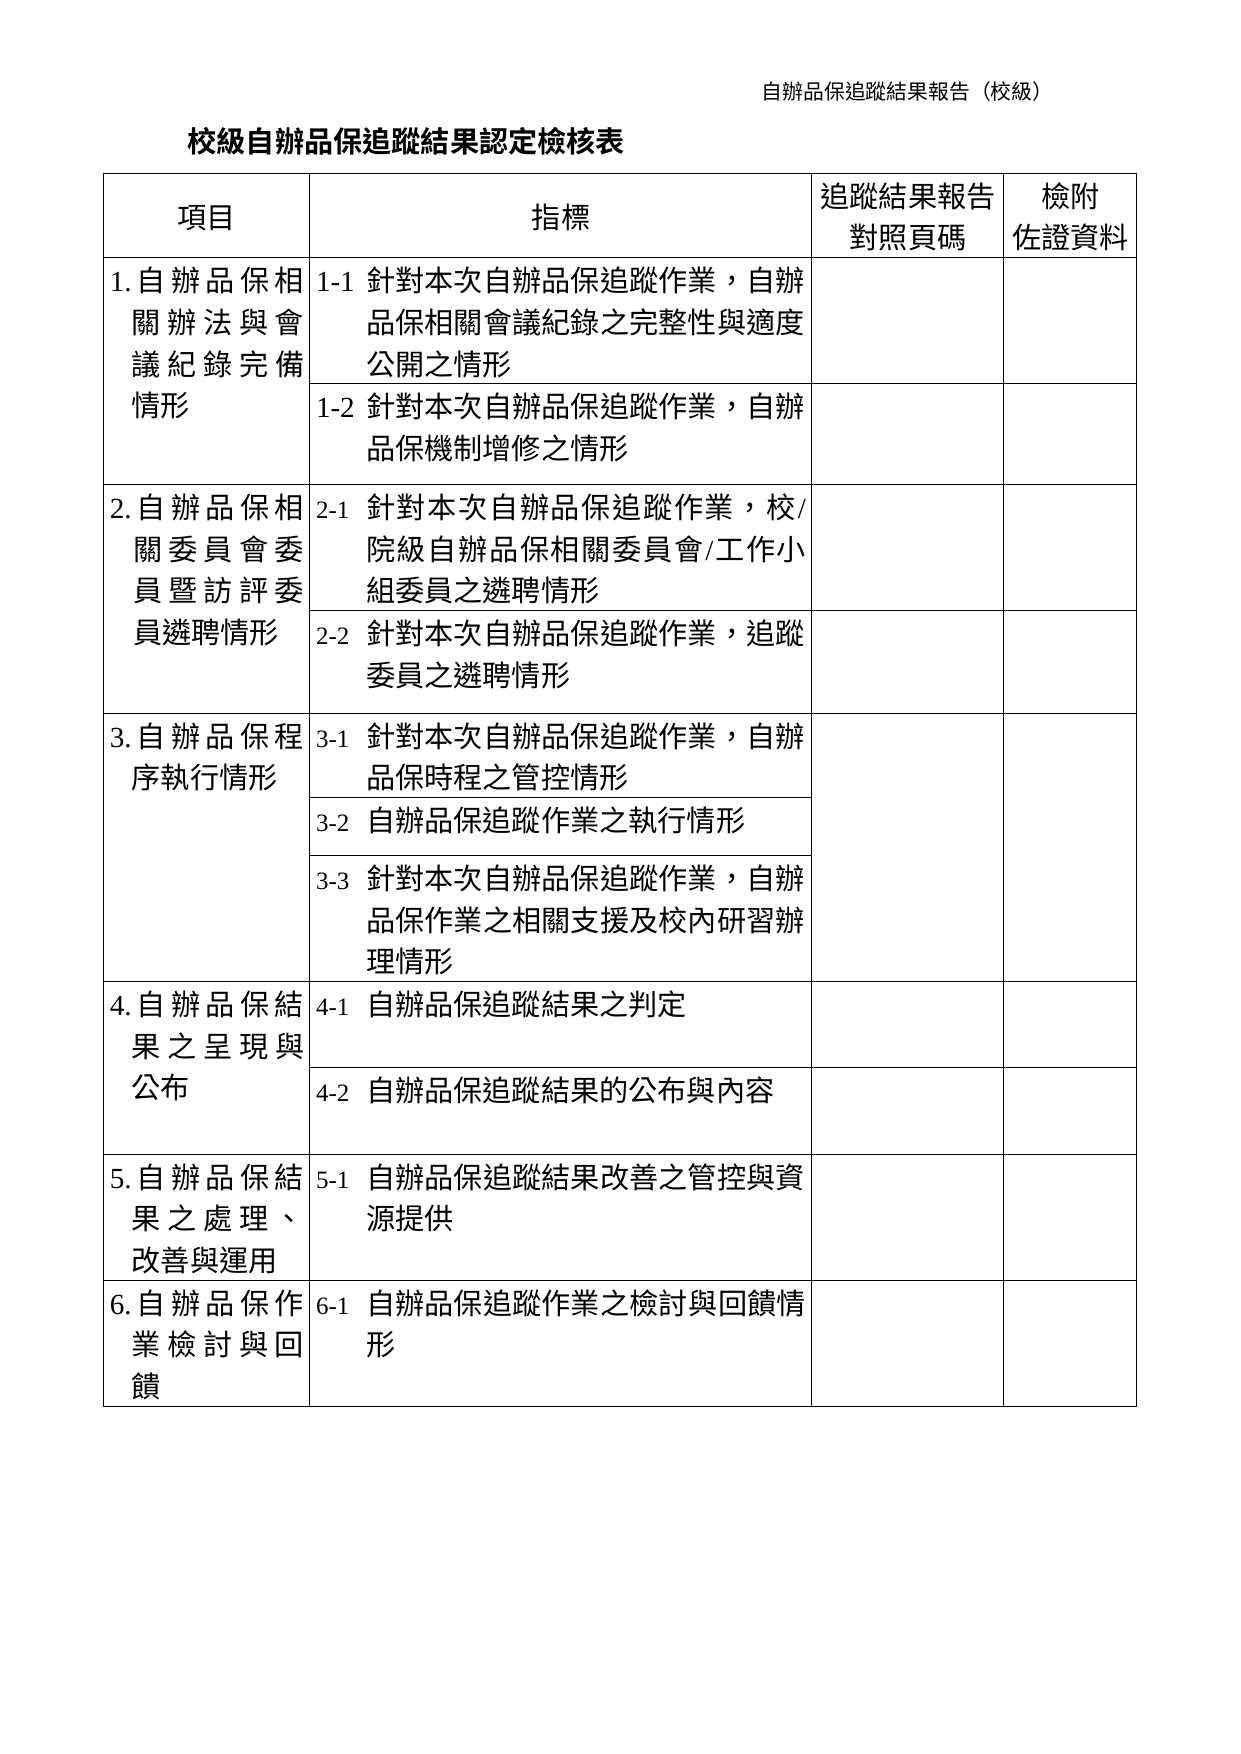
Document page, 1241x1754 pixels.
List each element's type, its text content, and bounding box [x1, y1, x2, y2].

table_cell 針對本次自辦品保追蹤作業，自辦品保機制增修之情形 [310, 384, 811, 484]
table_cell [1004, 258, 1136, 383]
table_cell [812, 1068, 1003, 1154]
table_cell 針對本次自辦品保追蹤作業，校/院級自辦品保相關委員會/工作小組委員之遴聘情形 [310, 485, 811, 610]
table_cell [812, 982, 1003, 1067]
table_cell [1004, 1281, 1136, 1406]
table_cell 5.自辦品保結果之處理、改善與運用 [104, 1155, 309, 1280]
table_cell 針對本次自辦品保追蹤作業，自辦品保作業之相關支援及校內研習辦理情形 [310, 856, 811, 981]
table_cell [812, 714, 1003, 981]
table_cell [812, 258, 1003, 383]
table_header 檢附 佐證資料 [1004, 174, 1136, 257]
table_cell [812, 611, 1003, 713]
table_cell [812, 485, 1003, 610]
table_cell 自辦品保追蹤結果之判定 [310, 982, 811, 1067]
table_cell [1004, 1068, 1136, 1154]
table_cell 自辦品保追蹤作業之執行情形 [310, 798, 811, 855]
table_cell 4.自辦品保結果之呈現與公布 [104, 982, 309, 1154]
table_cell [1004, 485, 1136, 610]
table_cell [1004, 982, 1136, 1067]
table_cell [812, 1155, 1003, 1280]
table_cell 自辦品保追蹤作業之檢討與回饋情形 [310, 1281, 811, 1406]
table_cell 3.自辦品保程序執行情形 [104, 714, 309, 981]
table_cell [812, 1281, 1003, 1406]
table_header 項目 [104, 174, 309, 257]
table_header 指標 [310, 174, 811, 257]
table_cell [1004, 611, 1136, 713]
table_cell 自辦品保追蹤結果的公布與內容 [310, 1068, 811, 1154]
table_cell 針對本次自辦品保追蹤作業，自辦品保相關會議紀錄之完整性與適度公開之情形 [310, 258, 811, 383]
table_cell 針對本次自辦品保追蹤作業，追蹤委員之遴聘情形 [310, 611, 811, 713]
text 校級自辦品保追蹤結果認定檢核表 [187, 118, 1053, 160]
table_cell [812, 384, 1003, 484]
table_cell [1004, 384, 1136, 484]
table_cell 2.自辦品保相關委員會委員暨訪評委員遴聘情形 [104, 485, 309, 713]
table_cell 1.自辦品保相關辦法與會議紀錄完備情形 [104, 258, 309, 484]
table_cell 自辦品保追蹤結果改善之管控與資源提供 [310, 1155, 811, 1280]
table_cell 針對本次自辦品保追蹤作業，自辦品保時程之管控情形 [310, 714, 811, 797]
table_header 追蹤結果報告 對照頁碼 [812, 174, 1003, 257]
table_cell [1004, 714, 1136, 981]
table_cell 6.自辦品保作業檢討與回饋 [104, 1281, 309, 1406]
table_cell [1004, 1155, 1136, 1280]
